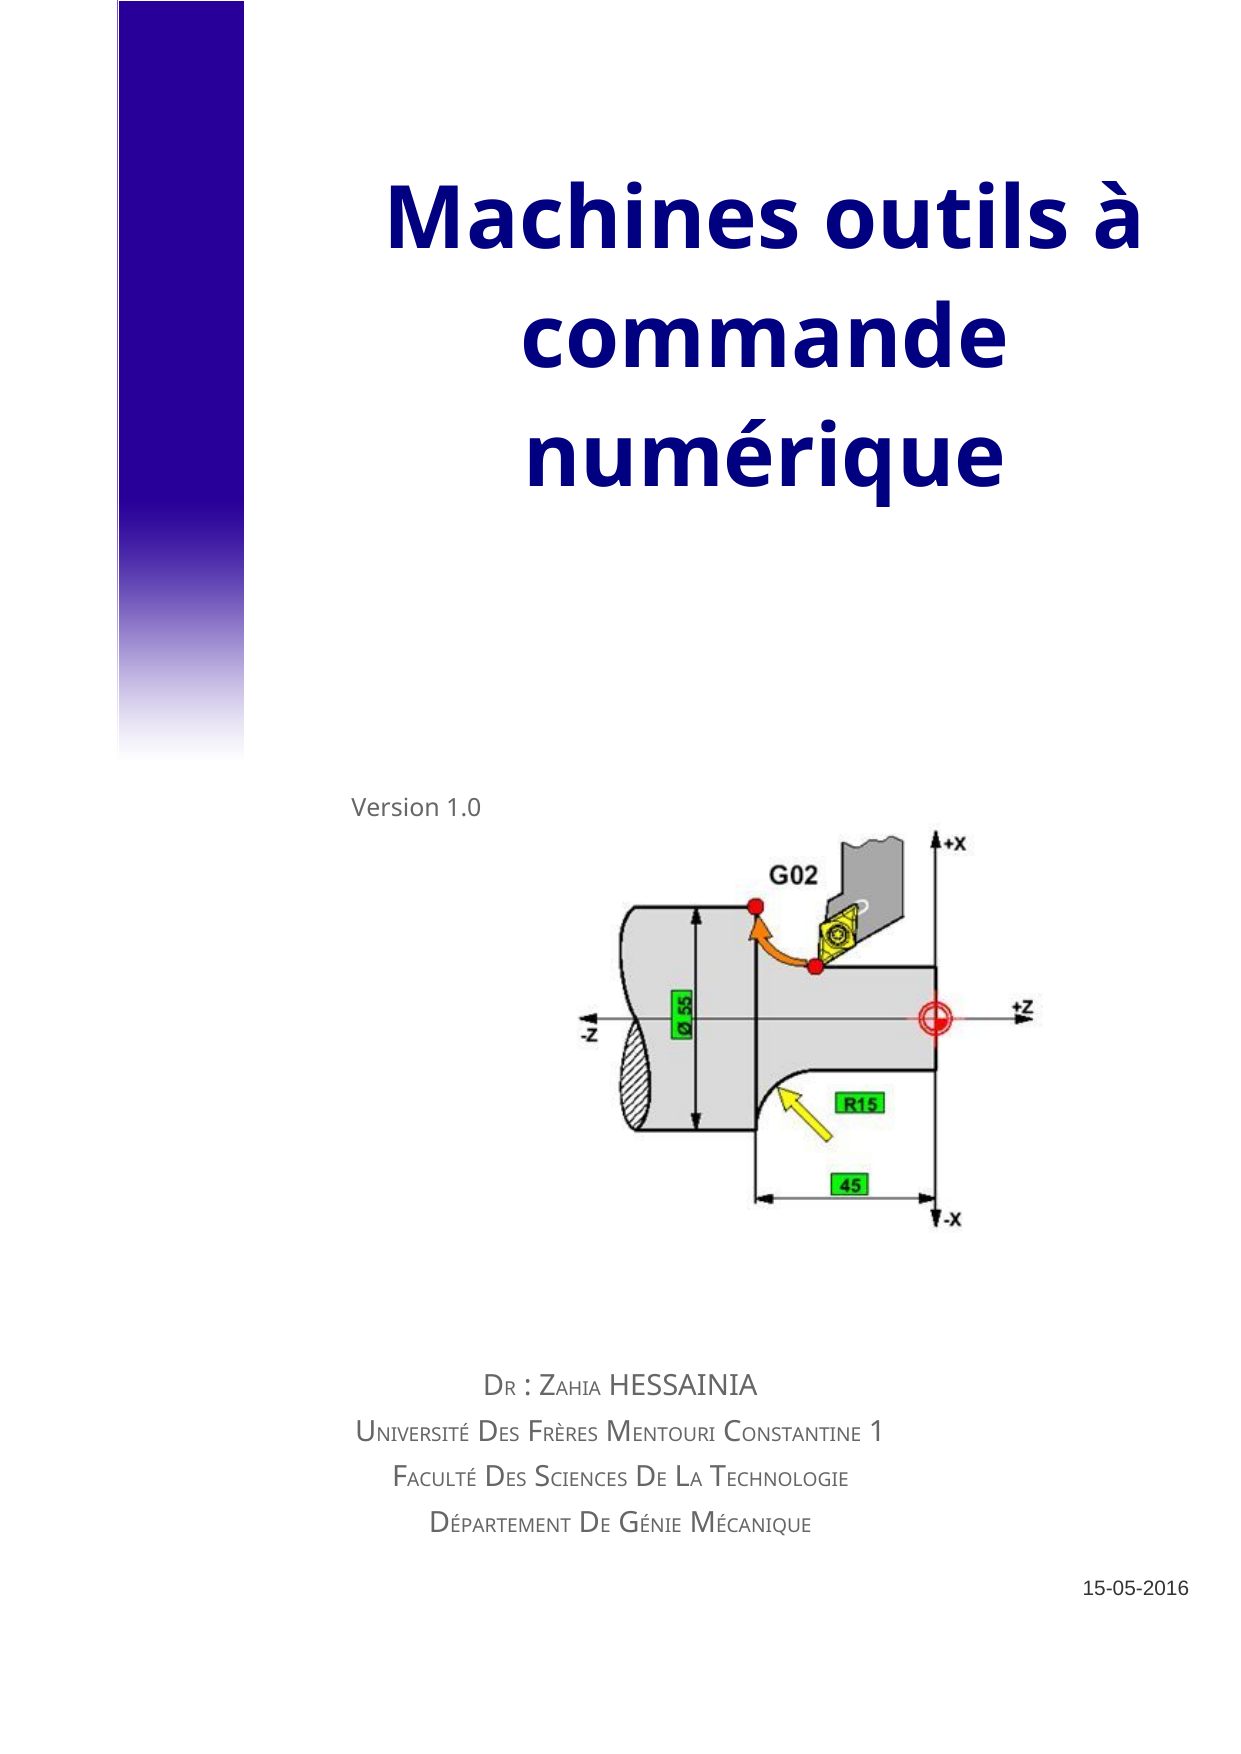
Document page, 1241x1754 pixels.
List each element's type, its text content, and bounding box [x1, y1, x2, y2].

text Département De Génie Mécanique [279, 1501, 962, 1541]
text Dr : Zahia HESSAINIA [279, 1364, 962, 1404]
picture [119, 1, 244, 760]
text 15-05-2016 [893, 1577, 1189, 1600]
title Machines outils à commande numérique [327, 155, 1202, 512]
picture [576, 788, 1043, 1257]
text Version 1.0 [186, 789, 481, 824]
text Faculté Des Sciences De La Technologie [279, 1455, 962, 1495]
text Université Des Frères Mentouri Constantine 1 [279, 1410, 962, 1449]
